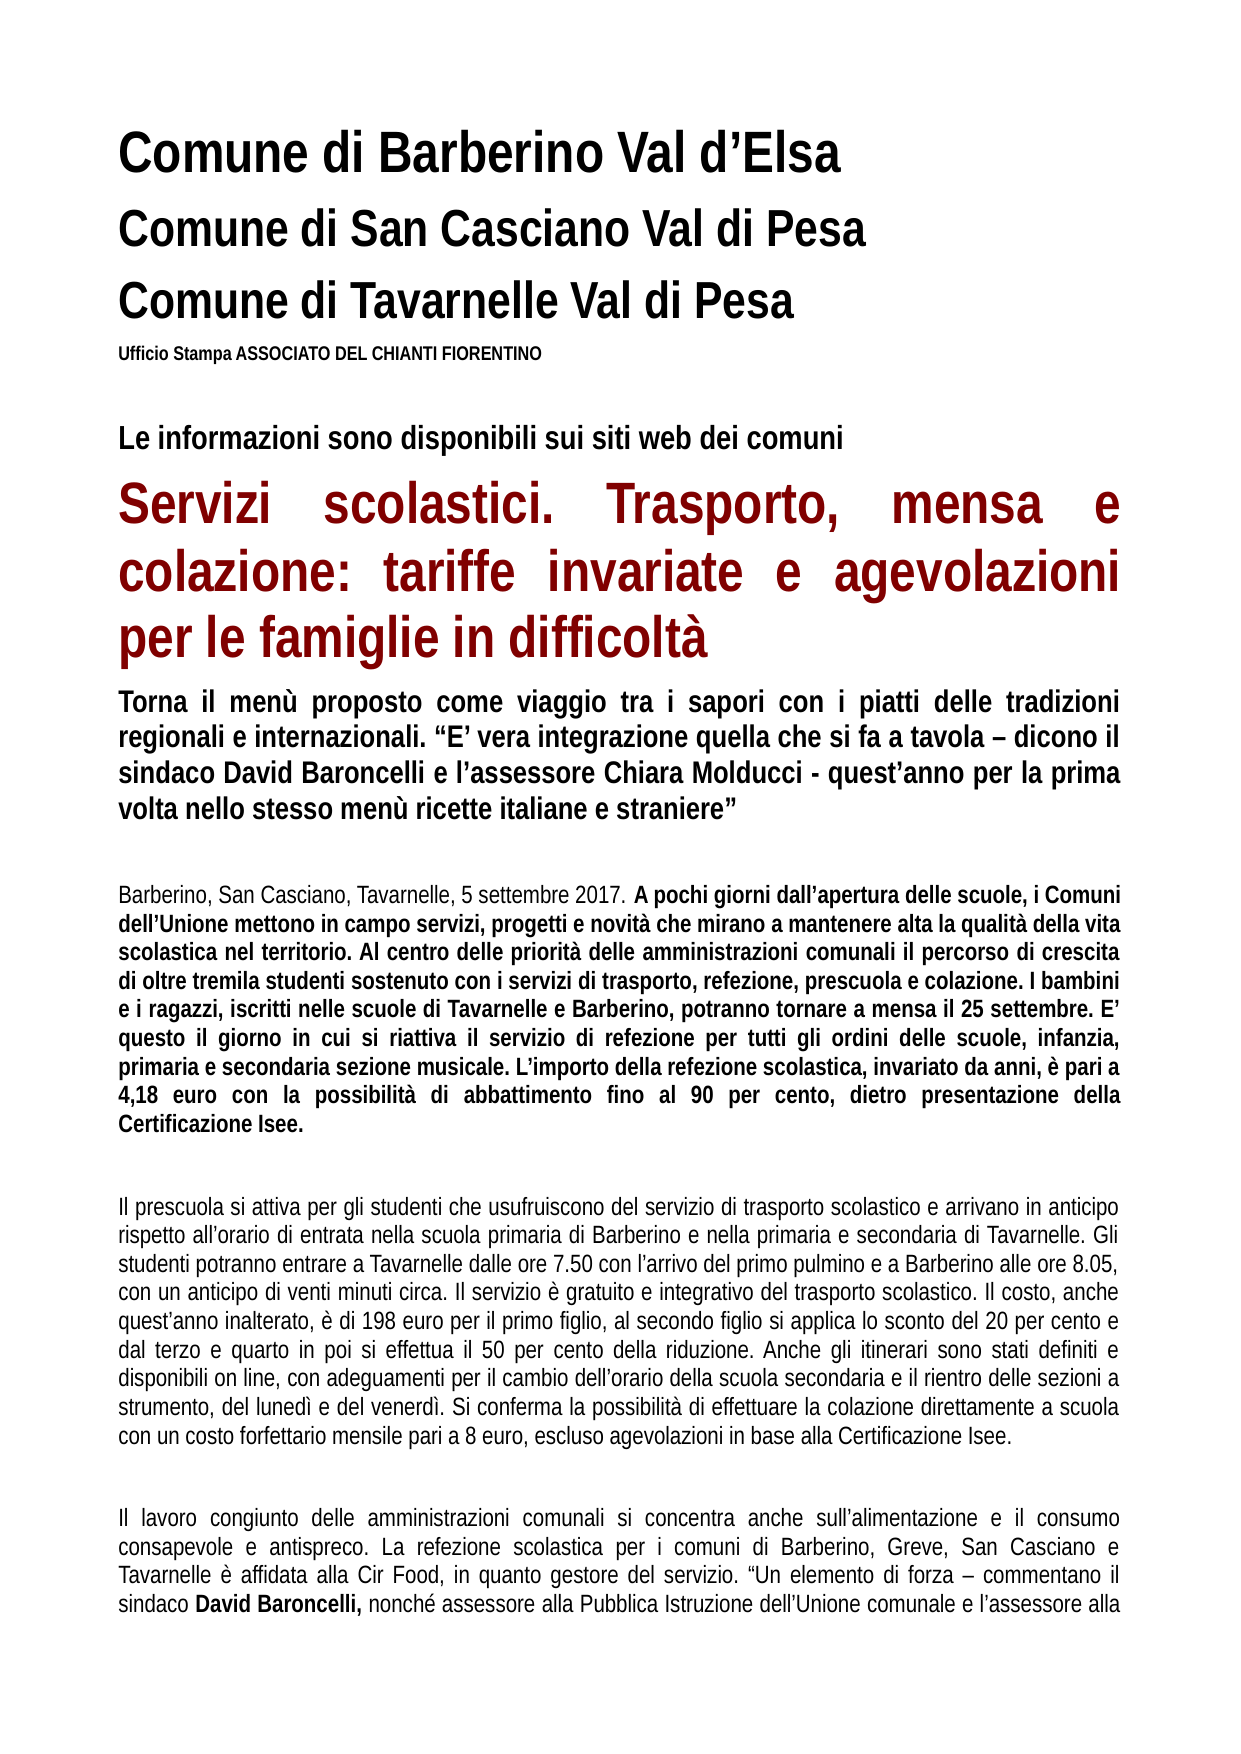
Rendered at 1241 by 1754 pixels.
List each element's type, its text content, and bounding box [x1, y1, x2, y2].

text Comune di Tavarnelle Val di Pesa [118, 270, 1122, 330]
text Comune di Barberino Val d’Elsa [118, 118, 1122, 185]
text Barberino, San Casciano, Tavarnelle, 5 settembre 2017. A pochi giorni dall’apertura delle scuole, i Comuni dell’Unione mettono in campo servizi, progetti e novità che mirano a mantenere alta la qualità della vita scolastica nel territorio. Al centro delle priorità delle amministrazioni comunali il percorso di crescita di oltre tremila studenti sostenuto con i servizi di trasporto, refezione, prescuola e colazione. I bambini e i ragazzi, iscritti nelle scuole di Tavarnelle e Barberino, potranno tornare a mensa il 25 settembre. E’ questo il giorno in cui si riattiva il servizio di refezione per tutti gli ordini delle scuole, infanzia, primaria e secondaria sezione musicale. L’importo della refezione scolastica, invariato da anni, è pari a 4,18 euro con la possibilità di abbattimento fino al 90 per cento, dietro presentazione della Certificazione Isee. [118, 880, 1122, 1138]
text Il prescuola si attiva per gli studenti che usufruiscono del servizio di trasporto scolastico e arrivano in anticipo rispetto all’orario di entrata nella scuola primaria di Barberino e nella primaria e secondaria di Tavarnelle. Gli studenti potranno entrare a Tavarnelle dalle ore 7.50 con l’arrivo del primo pulmino e a Barberino alle ore 8.05, con un anticipo di venti minuti circa. Il servizio è gratuito e integrativo del trasporto scolastico. Il costo, anche quest’anno inalterato, è di 198 euro per il primo figlio, al secondo figlio si applica lo sconto del 20 per cento e dal terzo e quarto in poi si effettua il 50 per cento della riduzione. Anche gli itinerari sono stati definiti e disponibili on line, con adeguamenti per il cambio dell’orario della scuola secondaria e il rientro delle sezioni a strumento, del lunedì e del venerdì. Si conferma la possibilità di effettuare la colazione direttamente a scuola con un costo forfettario mensile pari a 8 euro, escluso agevolazioni in base alla Certificazione Isee. [118, 1191, 1122, 1449]
text Le informazioni sono disponibili sui siti web dei comuni [118, 419, 1122, 457]
text Torna il menù proposto come viaggio tra i sapori con i piatti delle tradizioni regionali e internazionali. “E’ vera integrazione quella che si fa a tavola – dicono il sindaco David Baroncelli e l’assessore Chiara Molducci - quest’anno per la prima volta nello stesso menù ricette italiane e straniere” [118, 683, 1122, 826]
text Servizi scolastici. Trasporto, mensa e colazione: tariffe invariate e agevolazioni per le famiglie in difficoltà [118, 469, 1122, 670]
text Il lavoro congiunto delle amministrazioni comunali si concentra anche sull’alimentazione e il consumo consapevole e antispreco. La refezione scolastica per i comuni di Barberino, Greve, San Casciano e Tavarnelle è affidata alla Cir Food, in quanto gestore del servizio. “Un elemento di forza – commentano il sindaco David Baroncelli, nonché assessore alla Pubblica Istruzione dell’Unione comunale e l’assessore alla [118, 1503, 1122, 1618]
text Ufficio Stampa ASSOCIATO DEL CHIANTI FIORENTINO [118, 342, 1122, 365]
text Comune di San Casciano Val di Pesa [118, 198, 1122, 257]
